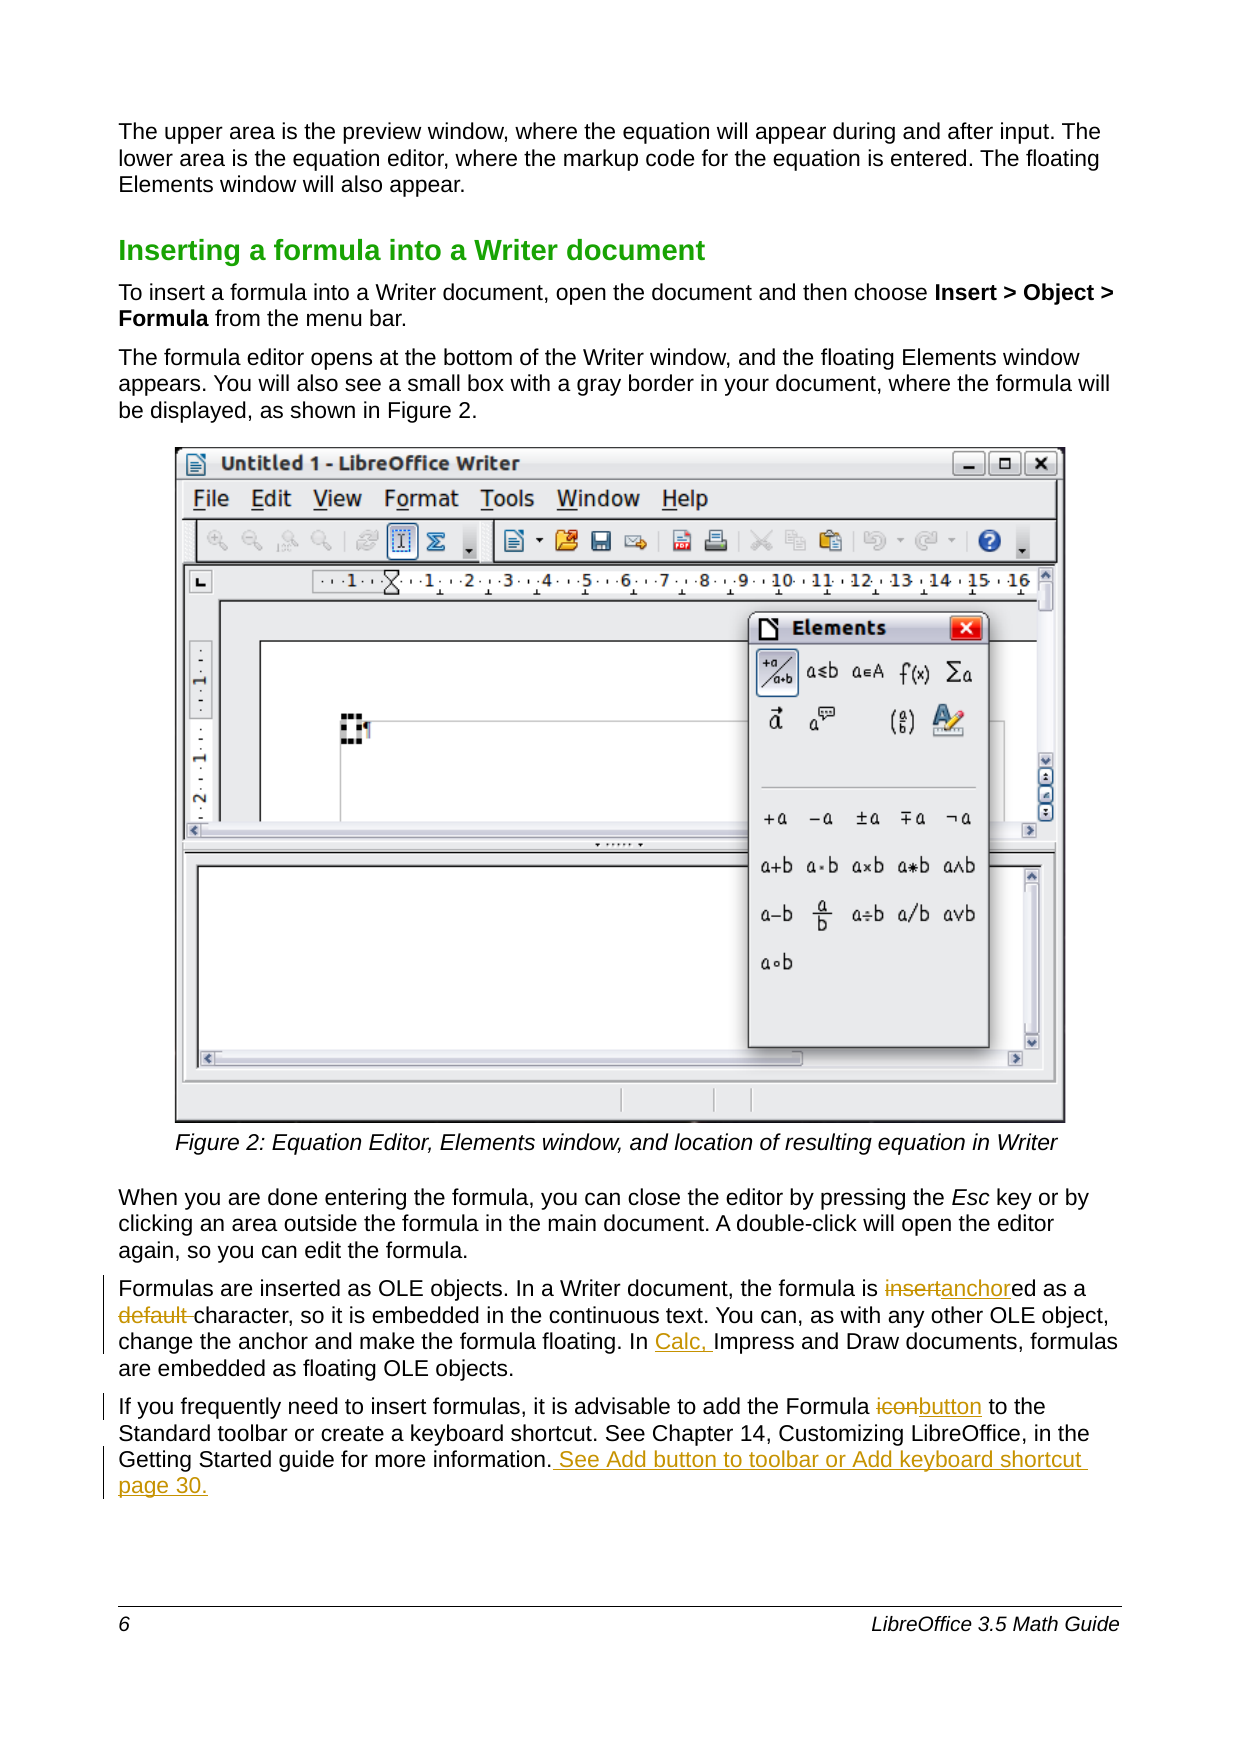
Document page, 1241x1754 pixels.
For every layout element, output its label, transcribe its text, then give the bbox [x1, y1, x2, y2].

text If you frequently need to insert formulas, it is advisable to add the Formula button to the Standard toolbar or create a keyboard shortcut. See Chapter 14, Customizing LibreOffice, in the Getting Started guide for more information. See Add button to toolbar or Add keyboard shortcut page 30. [118, 1393, 1122, 1499]
picture [174, 447, 1066, 1123]
text Formulas are inserted as OLE objects. In a Writer document, the formula is anchored as a character, so it is embedded in the continuous text. You can, as with any other OLE object, change the anchor and make the formula floating. In Calc, Impress and Draw documents, formulas are embedded as floating OLE objects. [118, 1275, 1122, 1381]
text The formula editor opens at the bottom of the Writer window, and the floating Elements window appears. You will also see a small box with a gray border in your document, where the formula will be displayed, as shown in Figure 2. [118, 344, 1122, 423]
text When you are done entering the formula, you can close the editor by pressing the Esc key or by clicking an area outside the formula in the main document. A double-click will open the editor again, so you can edit the formula. [118, 1184, 1122, 1263]
text Figure 2: Equation Editor, Elements window, and location of resulting equation in Writer [175, 1129, 1065, 1156]
text The upper area is the preview window, where the equation will appear during and after input. The lower area is the equation editor, where the markup code for the equation is entered. The floating Elements window will also appear. [118, 118, 1122, 197]
text To insert a formula into a Writer document, open the document and then choose Insert > Object > Formula from the menu bar. [118, 279, 1122, 331]
subtitle Inserting a formula into a Writer document [118, 233, 1122, 266]
